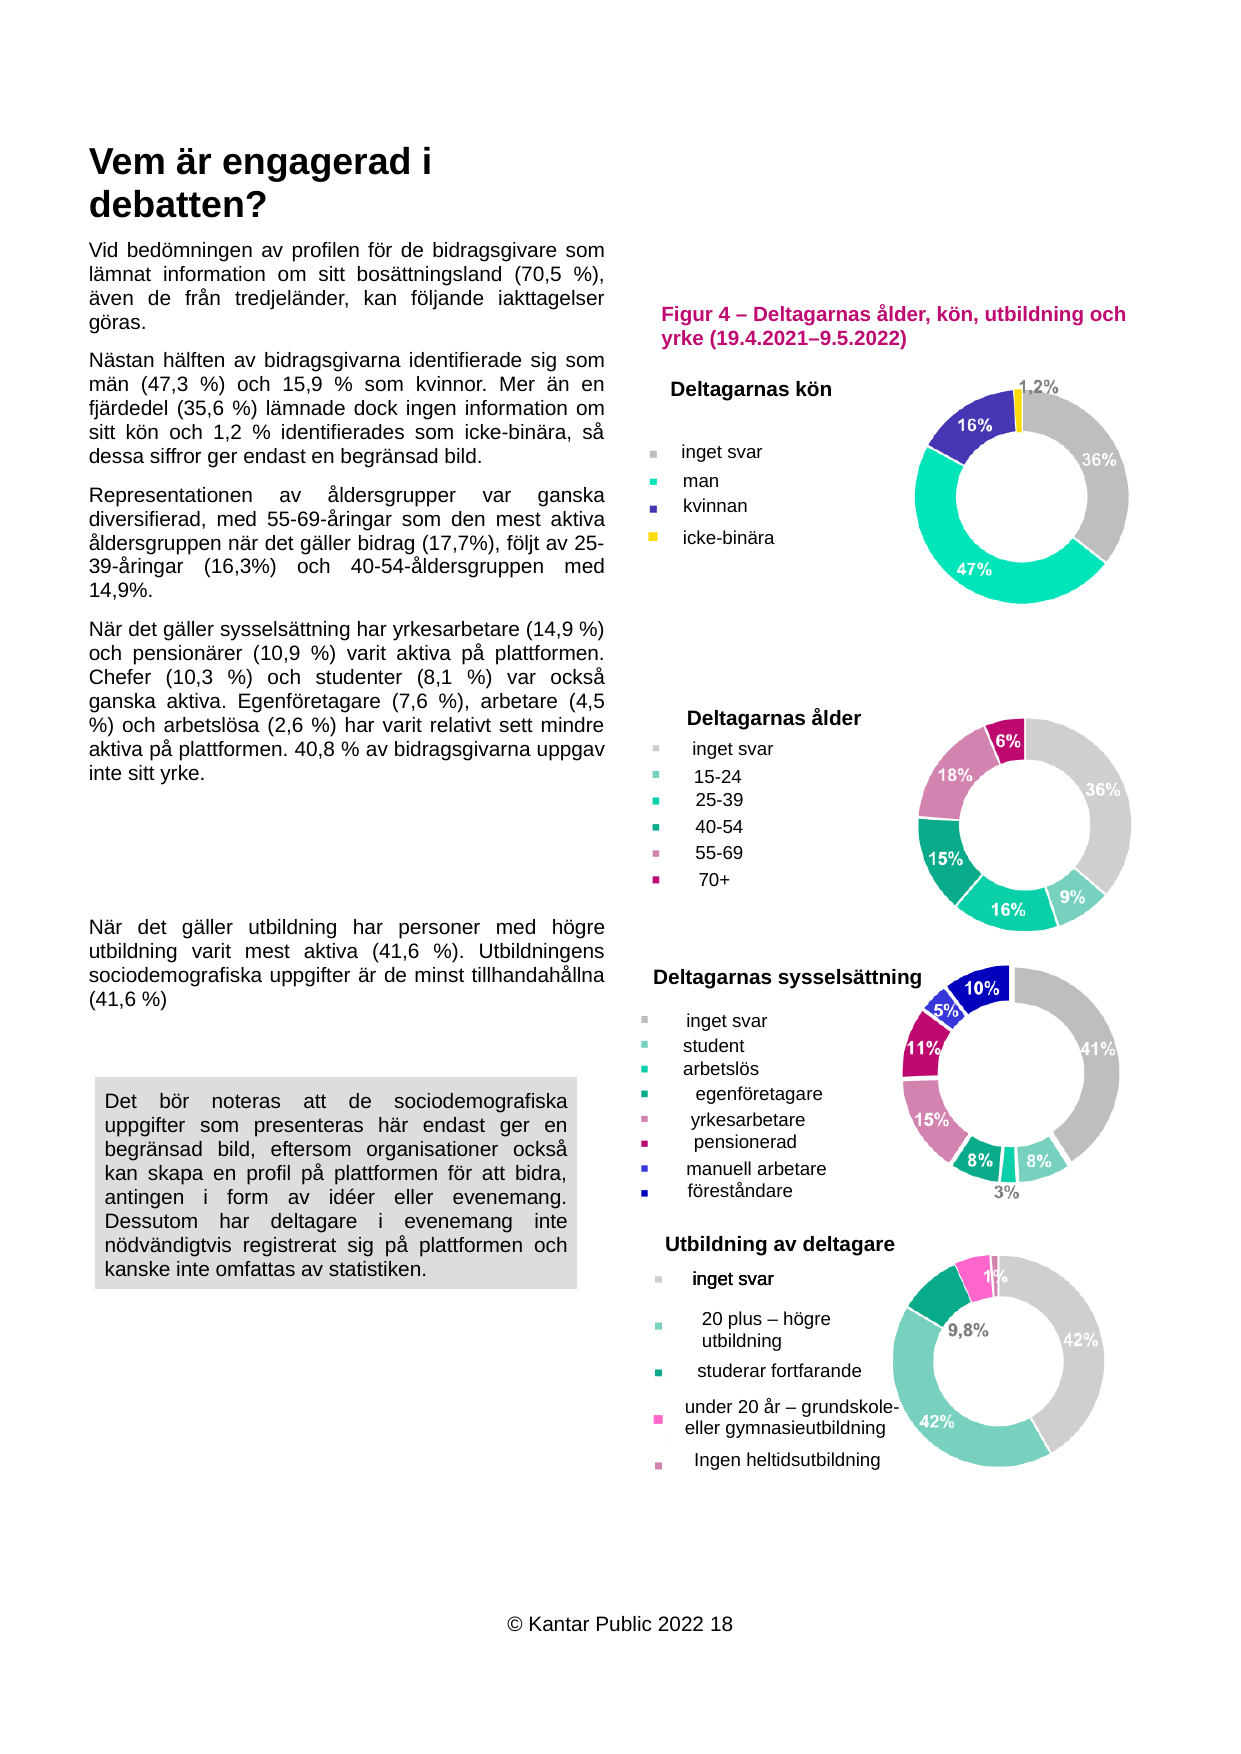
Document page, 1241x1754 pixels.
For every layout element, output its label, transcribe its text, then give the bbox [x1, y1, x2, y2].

text Det bör noteras att de sociodemografiska uppgifter som presenteras här endast ger en begränsad bild, eftersom organisationer också kan skapa en profil på plattformen för att bidra, antingen i form av idéer eller evenemang. Dessutom har deltagare i evenemang inte nödvändigtvis registrerat sig på plattformen och kanske inte omfattas av statistiken. [104, 1089, 568, 1280]
text När det gäller utbildning har personer med högre utbildning varit mest aktiva (41,6 %). Utbildningens sociodemografiska uppgifter är de minst tillhandahållna (41,6 %) [88, 915, 605, 1011]
subtitle Vem är engagerad i debatten? [88, 139, 605, 225]
picture [622, 364, 1155, 1487]
text Nästan hälften av bidragsgivarna identifierade sig som män (47,3 %) och 15,9 % som kvinnor. Mer än en fjärdedel (35,6 %) lämnade dock ingen information om sitt kön och 1,2 % identifierades som icke-binära, så dessa siffror ger endast en begränsad bild. [88, 348, 605, 468]
text När det gäller sysselsättning har yrkesarbetare (14,9 %) och pensionärer (10,9 %) varit aktiva på plattformen. Chefer (10,3 %) och studenter (8,1 %) var också ganska aktiva. Egenföretagare (7,6 %), arbetare (4,5 %) och arbetslösa (2,6 %) har varit relativt sett mindre aktiva på plattformen. 40,8 % av bidragsgivarna uppgav inte sitt yrke. [88, 617, 605, 784]
text Vid bedömningen av profilen för de bidragsgivare som lämnat information om sitt bosättningsland (70,5 %), även de från tredjeländer, kan följande iakttagelser göras. [88, 238, 605, 333]
text Representationen av åldersgrupper var ganska diversifierad, med 55-69-åringar som den mest aktiva åldersgruppen när det gäller bidrag (17,7%), följt av 25-39-åringar (16,3%) och 40-54-åldersgruppen med 14,9%. [88, 482, 605, 602]
